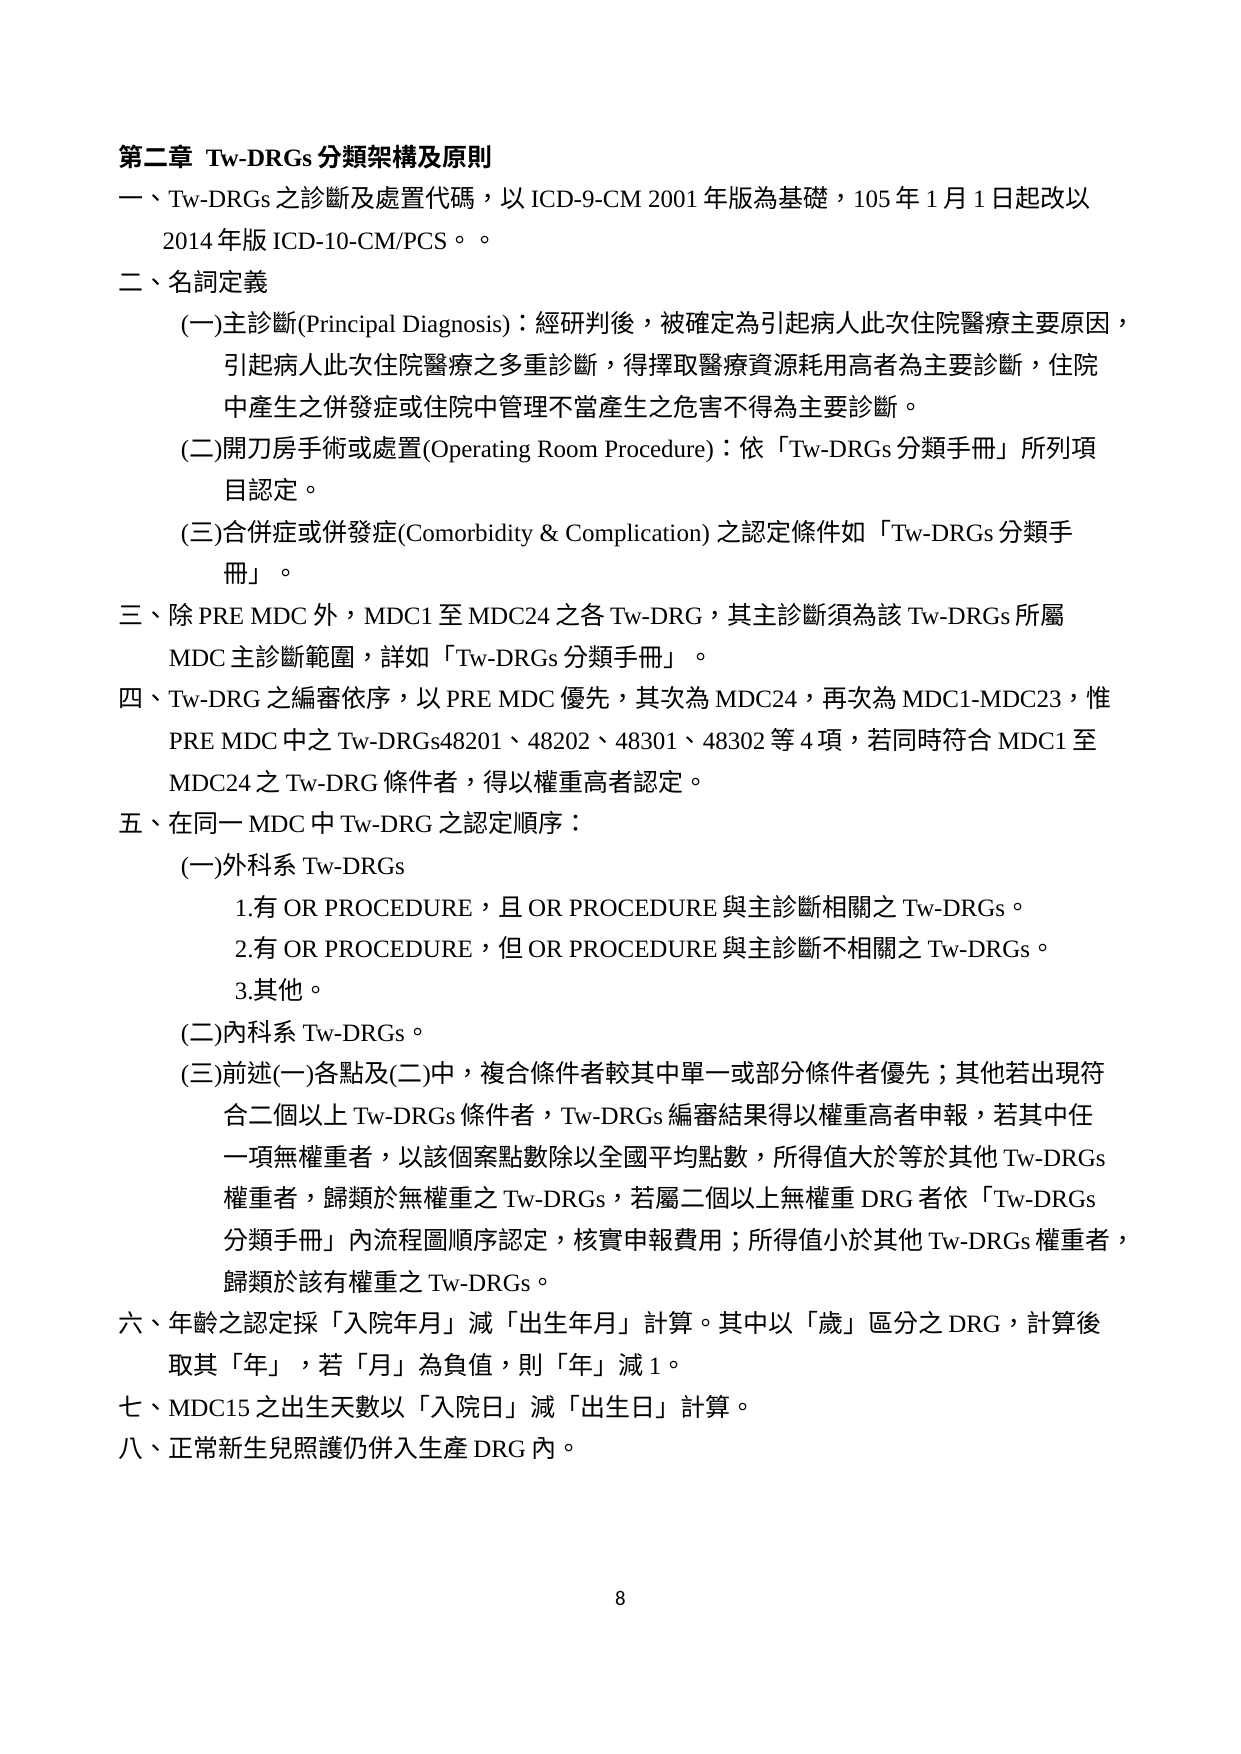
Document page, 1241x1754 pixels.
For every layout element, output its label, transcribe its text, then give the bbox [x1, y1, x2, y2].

text 四、Tw-DRG之編審依序，以PRE MDC優先，其次為MDC24，再次為MDC1-MDC23，惟PRE MDC中之Tw-DRGs48201、48202、48301、48302等4項，若同時符合MDC1至MDC24之Tw-DRG條件者，得以權重高者認定。 [118, 674, 1122, 799]
text 三、除PRE MDC 外，MDC1至MDC24之各Tw-DRG，其主診斷須為該Tw-DRGs所屬MDC主診斷範圍，詳如「Tw-DRGs分類手冊」。 [118, 591, 1122, 674]
text 二、名詞定義 [118, 258, 1122, 299]
text (二)內科系Tw-DRGs。 [181, 1008, 1113, 1049]
text (三)前述(一)各點及(二)中，複合條件者較其中單一或部分條件者優先；其他若出現符合二個以上Tw-DRGs條件者，Tw-DRGs編審結果得以權重高者申報，若其中任一項無權重者，以該個案點數除以全國平均點數，所得值大於等於其他Tw-DRGs權重者，歸類於無權重之Tw-DRGs，若屬二個以上無權重DRG者依「Tw-DRGs分類手冊」內流程圖順序認定，核實申報費用；所得值小於其他Tw-DRGs權重者，歸類於該有權重之Tw-DRGs。 [181, 1049, 1113, 1299]
text 六、年齡之認定採「入院年月」減「出生年月」計算。其中以「歲」區分之DRG，計算後取其「年」，若「月」為負值，則「年」減1。 [118, 1299, 1122, 1383]
text 第二章 Tw-DRGs分類架構及原則 [118, 133, 1109, 174]
text (一)主診斷(Principal Diagnosis)：經研判後，被確定為引起病人此次住院醫療主要原因，引起病人此次住院醫療之多重診斷，得擇取醫療資源耗用高者為主要診斷，住院中產生之併發症或住院中管理不當產生之危害不得為主要診斷。 [181, 299, 1113, 424]
text (三)合併症或併發症(Comorbidity & Complication) 之認定條件如「Tw-DRGs分類手冊」。 [181, 508, 1113, 591]
text 八、正常新生兒照護仍併入生產DRG內。 [118, 1424, 1122, 1466]
text 1.有OR PROCEDURE，且OR PROCEDURE與主診斷相關之Tw-DRGs。 [234, 883, 1122, 924]
text (二)開刀房手術或處置(Operating Room Procedure)：依「Tw-DRGs分類手冊」所列項目認定。 [181, 424, 1113, 508]
text 五、在同一MDC中Tw-DRG之認定順序： [118, 799, 1122, 841]
text 3.其他。 [234, 966, 1122, 1008]
text (一)外科系Tw-DRGs [181, 841, 1113, 883]
text 2.有OR PROCEDURE，但OR PROCEDURE與主診斷不相關之Tw-DRGs。 [234, 924, 1122, 966]
text 七、MDC15之出生天數以「入院日」減「出生日」計算。 [118, 1383, 1122, 1424]
text 一、Tw-DRGs之診斷及處置代碼，以ICD-9-CM 2001年版為基礎，105年1月1日起改以2014年版ICD-10-CM/PCS。。 [118, 174, 1122, 258]
